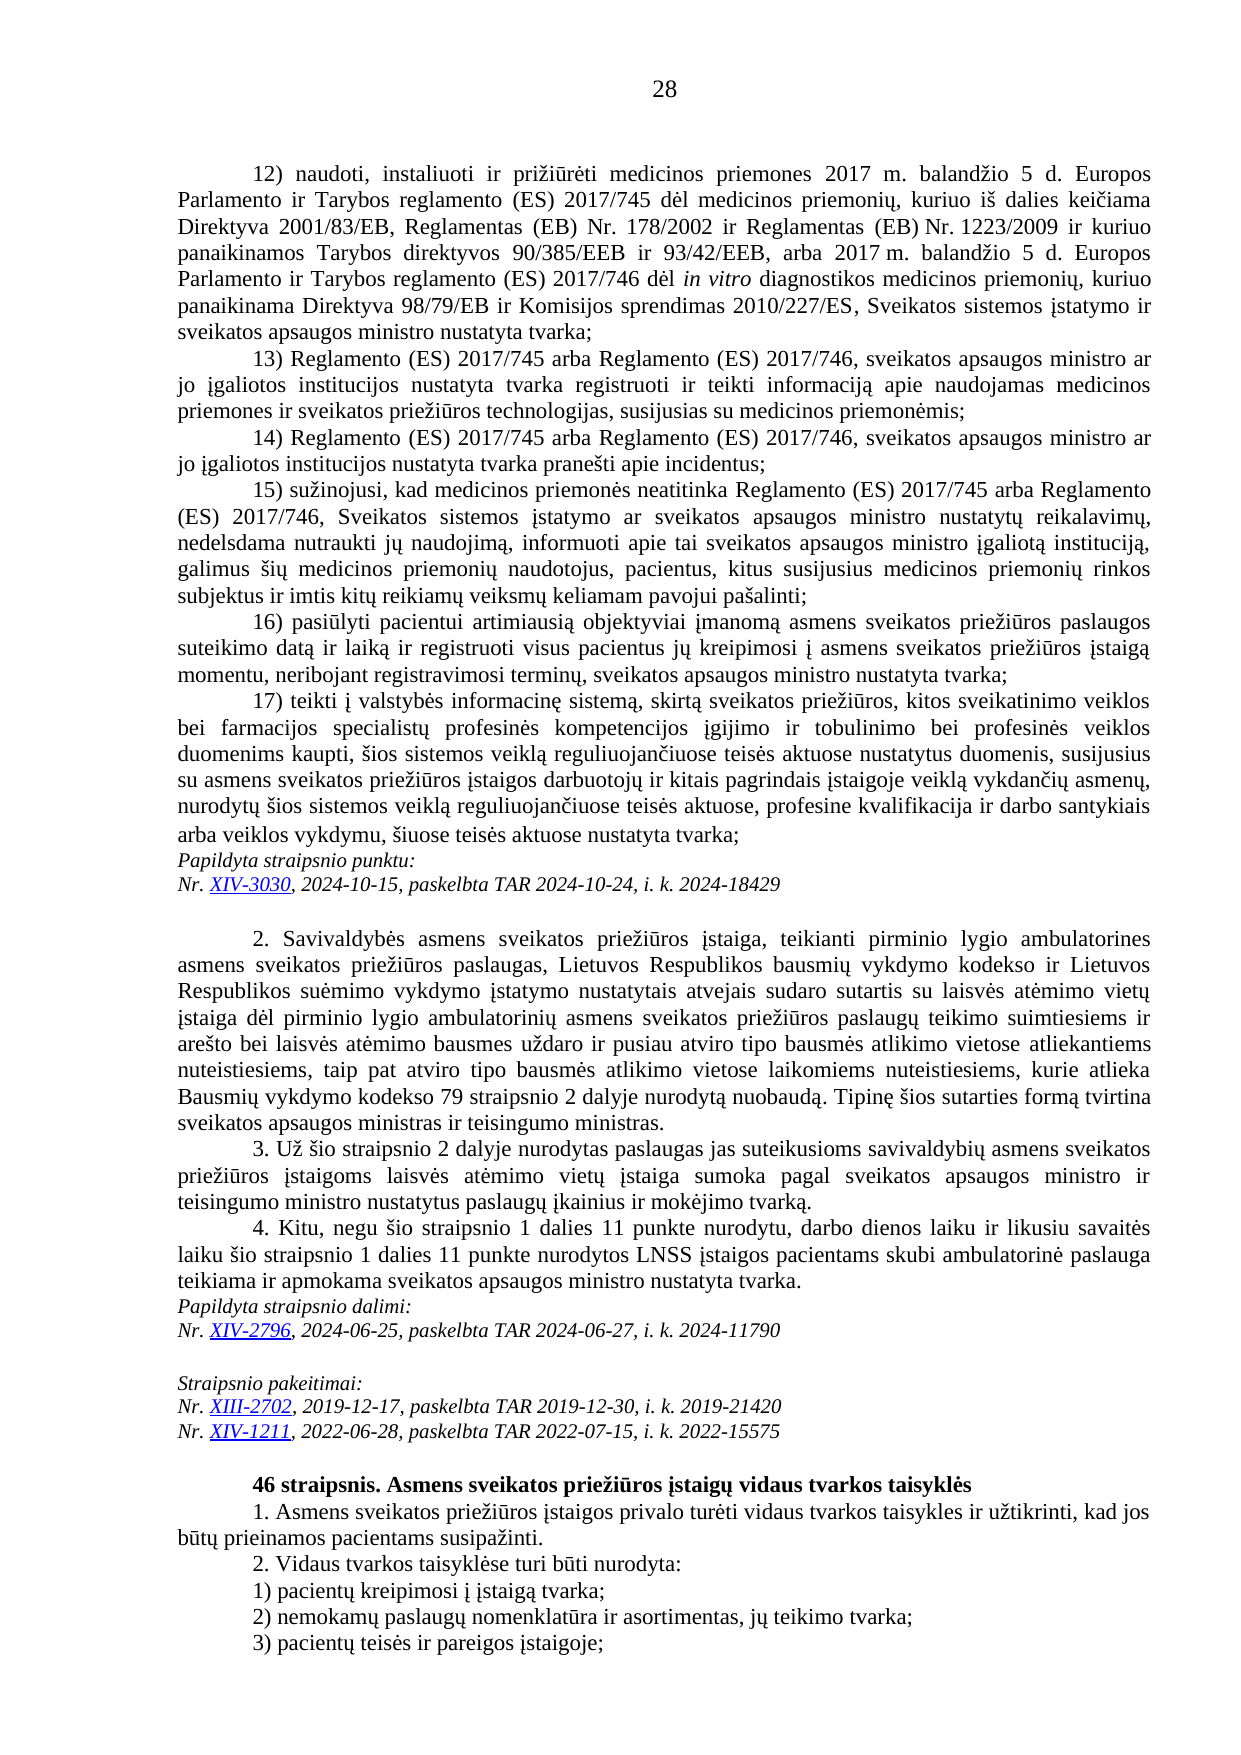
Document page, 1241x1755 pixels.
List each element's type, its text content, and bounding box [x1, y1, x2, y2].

text Nr. XIV-1211, 2022-06-28, paskelbta TAR 2022-07-15, i. k. 2022-15575 [177, 1418, 1152, 1443]
text 12) naudoti, instaliuoti ir prižiūrėti medicinos priemones 2017 m. balandžio 5 d. Europos Parlamento ir Tarybos reglamento (ES) 2017/745 dėl medicinos priemonių, kuriuo iš dalies keičiama Direktyva 2001/83/EB, Reglamentas (EB) Nr. 178/2002 ir Reglamentas (EB) Nr. 1223/2009 ir kuriuo panaikinamos Tarybos direktyvos 90/385/EEB ir 93/42/EEB, arba 2017 m. balandžio 5 d. Europos Parlamento ir Tarybos reglamento (ES) 2017/746 dėl in vitro diagnostikos medicinos priemonių, kuriuo panaikinama Direktyva 98/79/EB ir Komisijos sprendimas 2010/227/ES, Sveikatos sistemos įstatymo ir sveikatos apsaugos ministro nustatyta tvarka; [177, 160, 1152, 344]
text Papildyta straipsnio dalimi: [177, 1293, 1152, 1318]
text 1. Asmens sveikatos priežiūros įstaigos privalo turėti vidaus tvarkos taisykles ir užtikrinti, kad jos būtų prieinamos pacientams susipažinti. [177, 1498, 1152, 1550]
text 1) pacientų kreipimosi į įstaigą tvarka; [177, 1577, 1152, 1603]
text 3) pacientų teisės ir pareigos įstaigoje; [177, 1629, 1152, 1656]
text Nr. XIV-2796, 2024-06-25, paskelbta TAR 2024-06-27, i. k. 2024-11790 [177, 1318, 1152, 1342]
text 2. Savivaldybės asmens sveikatos priežiūros įstaiga, teikianti pirminio lygio ambulatorines asmens sveikatos priežiūros paslaugas, Lietuvos Respublikos bausmių vykdymo kodekso ir Lietuvos Respublikos suėmimo vykdymo įstatymo nustatytais atvejais sudaro sutartis su laisvės atėmimo vietų įstaiga dėl pirminio lygio ambulatorinių asmens sveikatos priežiūros paslaugų teikimo suimtiesiems ir arešto bei laisvės atėmimo bausmes uždaro ir pusiau atviro tipo bausmės atlikimo vietose atliekantiems nuteistiesiems, taip pat atviro tipo bausmės atlikimo vietose laikomiems nuteistiesiems, kurie atlieka Bausmių vykdymo kodekso 79 straipsnio 2 dalyje nurodytą nuobaudą. Tipinę šios sutarties formą tvirtina sveikatos apsaugos ministras ir teisingumo ministras. [177, 924, 1152, 1135]
text Nr. XIV-3030, 2024-10-15, paskelbta TAR 2024-10-24, i. k. 2024-18429 [177, 872, 1152, 896]
text 3. Už šio straipsnio 2 dalyje nurodytas paslaugas jas suteikusioms savivaldybių asmens sveikatos priežiūros įstaigoms laisvės atėmimo vietų įstaiga sumoka pagal sveikatos apsaugos ministro ir teisingumo ministro nustatytus paslaugų įkainius ir mokėjimo tvarką. [177, 1135, 1152, 1214]
text 14) Reglamento (ES) 2017/745 arba Reglamento (ES) 2017/746, sveikatos apsaugos ministro ar jo įgaliotos institucijos nustatyta tvarka pranešti apie incidentus; [177, 424, 1152, 476]
text 2) nemokamų paslaugų nomenklatūra ir asortimentas, jų teikimo tvarka; [177, 1603, 1152, 1629]
text 4. Kitu, negu šio straipsnio 1 dalies 11 punkte nurodytu, darbo dienos laiku ir likusiu savaitės laiku šio straipsnio 1 dalies 11 punkte nurodytos LNSS įstaigos pacientams skubi ambulatorinė paslauga teikiama ir apmokama sveikatos apsaugos ministro nustatyta tvarka. [177, 1214, 1152, 1293]
text Straipsnio pakeitimai: [177, 1370, 1152, 1394]
text Papildyta straipsnio punktu: [177, 848, 1152, 872]
text 17) teikti į valstybės informacinę sistemą, skirtą sveikatos priežiūros, kitos sveikatinimo veiklos bei farmacijos specialistų profesinės kompetencijos įgijimo ir tobulinimo bei profesinės veiklos duomenims kaupti, šios sistemos veiklą reguliuojančiuose teisės aktuose nustatytus duomenis, susijusius su asmens sveikatos priežiūros įstaigos darbuotojų ir kitais pagrindais įstaigoje veiklą vykdančių asmenų, nurodytų šios sistemos veiklą reguliuojančiuose teisės aktuose, profesine kvalifikacija ir darbo santykiais arba veiklos vykdymu, šiuose teisės aktuose nustatyta tvarka; [177, 687, 1152, 848]
text 46 straipsnis. Asmens sveikatos priežiūros įstaigų vidaus tvarkos taisyklės [177, 1471, 1152, 1498]
text 13) Reglamento (ES) 2017/745 arba Reglamento (ES) 2017/746, sveikatos apsaugos ministro ar jo įgaliotos institucijos nustatyta tvarka registruoti ir teikti informaciją apie naudojamas medicinos priemones ir sveikatos priežiūros technologijas, susijusias su medicinos priemonėmis; [177, 344, 1152, 424]
text 2. Vidaus tvarkos taisyklėse turi būti nurodyta: [177, 1550, 1152, 1577]
text 16) pasiūlyti pacientui artimiausią objektyviai įmanomą asmens sveikatos priežiūros paslaugos suteikimo datą ir laiką ir registruoti visus pacientus jų kreipimosi į asmens sveikatos priežiūros įstaigą momentu, neribojant registravimosi terminų, sveikatos apsaugos ministro nustatyta tvarka; [177, 608, 1152, 687]
text Nr. XIII-2702, 2019-12-17, paskelbta TAR 2019-12-30, i. k. 2019-21420 [177, 1394, 1152, 1418]
text 15) sužinojusi, kad medicinos priemonės neatitinka Reglamento (ES) 2017/745 arba Reglamento (ES) 2017/746, Sveikatos sistemos įstatymo ar sveikatos apsaugos ministro nustatytų reikalavimų, nedelsdama nutraukti jų naudojimą, informuoti apie tai sveikatos apsaugos ministro įgaliotą instituciją, galimus šių medicinos priemonių naudotojus, pacientus, kitus susijusius medicinos priemonių rinkos subjektus ir imtis kitų reikiamų veiksmų keliamam pavojui pašalinti; [177, 476, 1152, 608]
